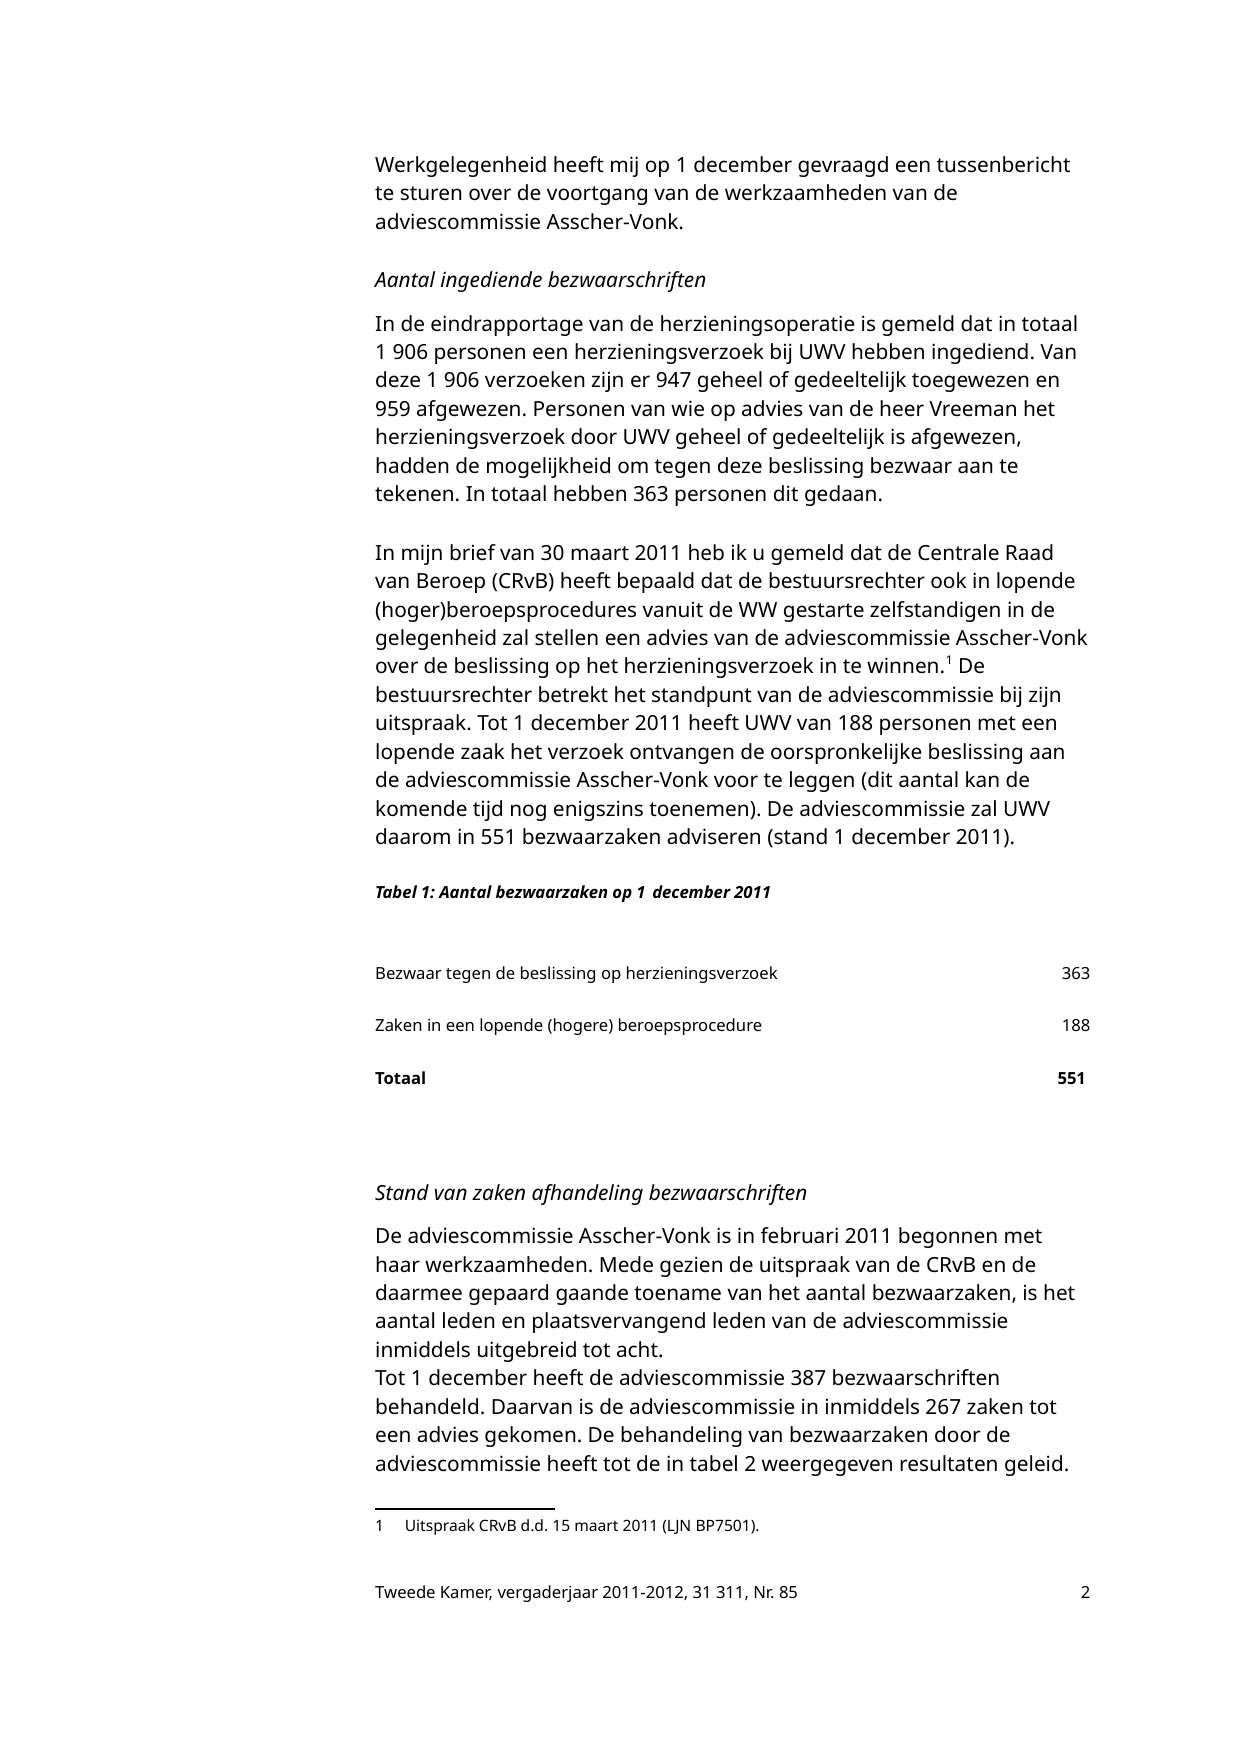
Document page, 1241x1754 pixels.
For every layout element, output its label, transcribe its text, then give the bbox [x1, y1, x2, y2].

text In mijn brief van 30 maart 2011 heb ik u gemeld dat de Centrale Raad van Beroep (CRvB) heeft bepaald dat de bestuursrechter ook in lopende (hoger)beroepsprocedures vanuit de WW gestarte zelfstandigen in de gelegenheid zal stellen een advies van de adviescommissie Asscher-Vonk over de beslissing op het herzieningsverzoek in te winnen. De bestuursrechter betrekt het standpunt van de adviescommissie bij zijn uitspraak. Tot 1 december 2011 heeft UWV van 188 personen met een lopende zaak het verzoek ontvangen de oorspronkelijke beslissing aan de adviescommissie Asscher-Vonk voor te leggen (dit aantal kan de komende tijd nog enigszins toenemen). De adviescommissie zal UWV daarom in 551 bezwaarzaken adviseren (stand 1 december 2011). [375, 538, 1090, 851]
text Tabel 1: Aantal bezwaarzaken op 1 december 2011 [375, 881, 1090, 903]
table_header 363 [947, 961, 1090, 1014]
table_cell 551 [947, 1067, 1090, 1119]
table_cell 188 [947, 1014, 1090, 1067]
text Stand van zaken afhandeling bezwaarschriften [375, 1178, 1090, 1206]
text Aantal ingediende bezwaarschriften [375, 265, 1090, 294]
text De adviescommissie Asscher-Vonk is in februari 2011 begonnen met haar werkzaamheden. Mede gezien de uitspraak van de CRvB en de daarmee gepaard gaande toename van het aantal bezwaarzaken, is het aantal leden en plaatsvervangend leden van de adviescommissie inmiddels uitgebreid tot acht. [375, 1221, 1090, 1363]
text In de eindrapportage van de herzieningsoperatie is gemeld dat in totaal 1 906 personen een herzieningsverzoek bij UWV hebben ingediend. Van deze 1 906 verzoeken zijn er 947 geheel of gedeeltelijk toegewezen en 959 afgewezen. Personen van wie op advies van de heer Vreeman het herzieningsverzoek door UWV geheel of gedeeltelijk is afgewezen, hadden de mogelijkheid om tegen deze beslissing bezwaar aan te tekenen. In totaal hebben 363 personen dit gedaan. [375, 309, 1090, 508]
text Tot 1 december heeft de adviescommissie 387 bezwaarschriften behandeld. Daarvan is de adviescommissie in inmiddels 267 zaken tot een advies gekomen. De behandeling van bezwaarzaken door de adviescommissie heeft tot de in tabel 2 weergegeven resultaten geleid. [375, 1363, 1090, 1477]
text Werkgelegenheid heeft mij op 1 december gevraagd een tussenbericht te sturen over de voortgang van de werkzaamheden van de adviescommissie Asscher-Vonk. [375, 150, 1090, 235]
text Uitspraak CRvB d.d. 15 maart 2011 (LJN BP7501). [375, 1508, 1090, 1536]
table_cell Totaal [375, 1067, 947, 1119]
table_cell Zaken in een lopende (hogere) beroepsprocedure [375, 1014, 947, 1067]
table_header Bezwaar tegen de beslissing op herzieningsverzoek [375, 961, 947, 1014]
